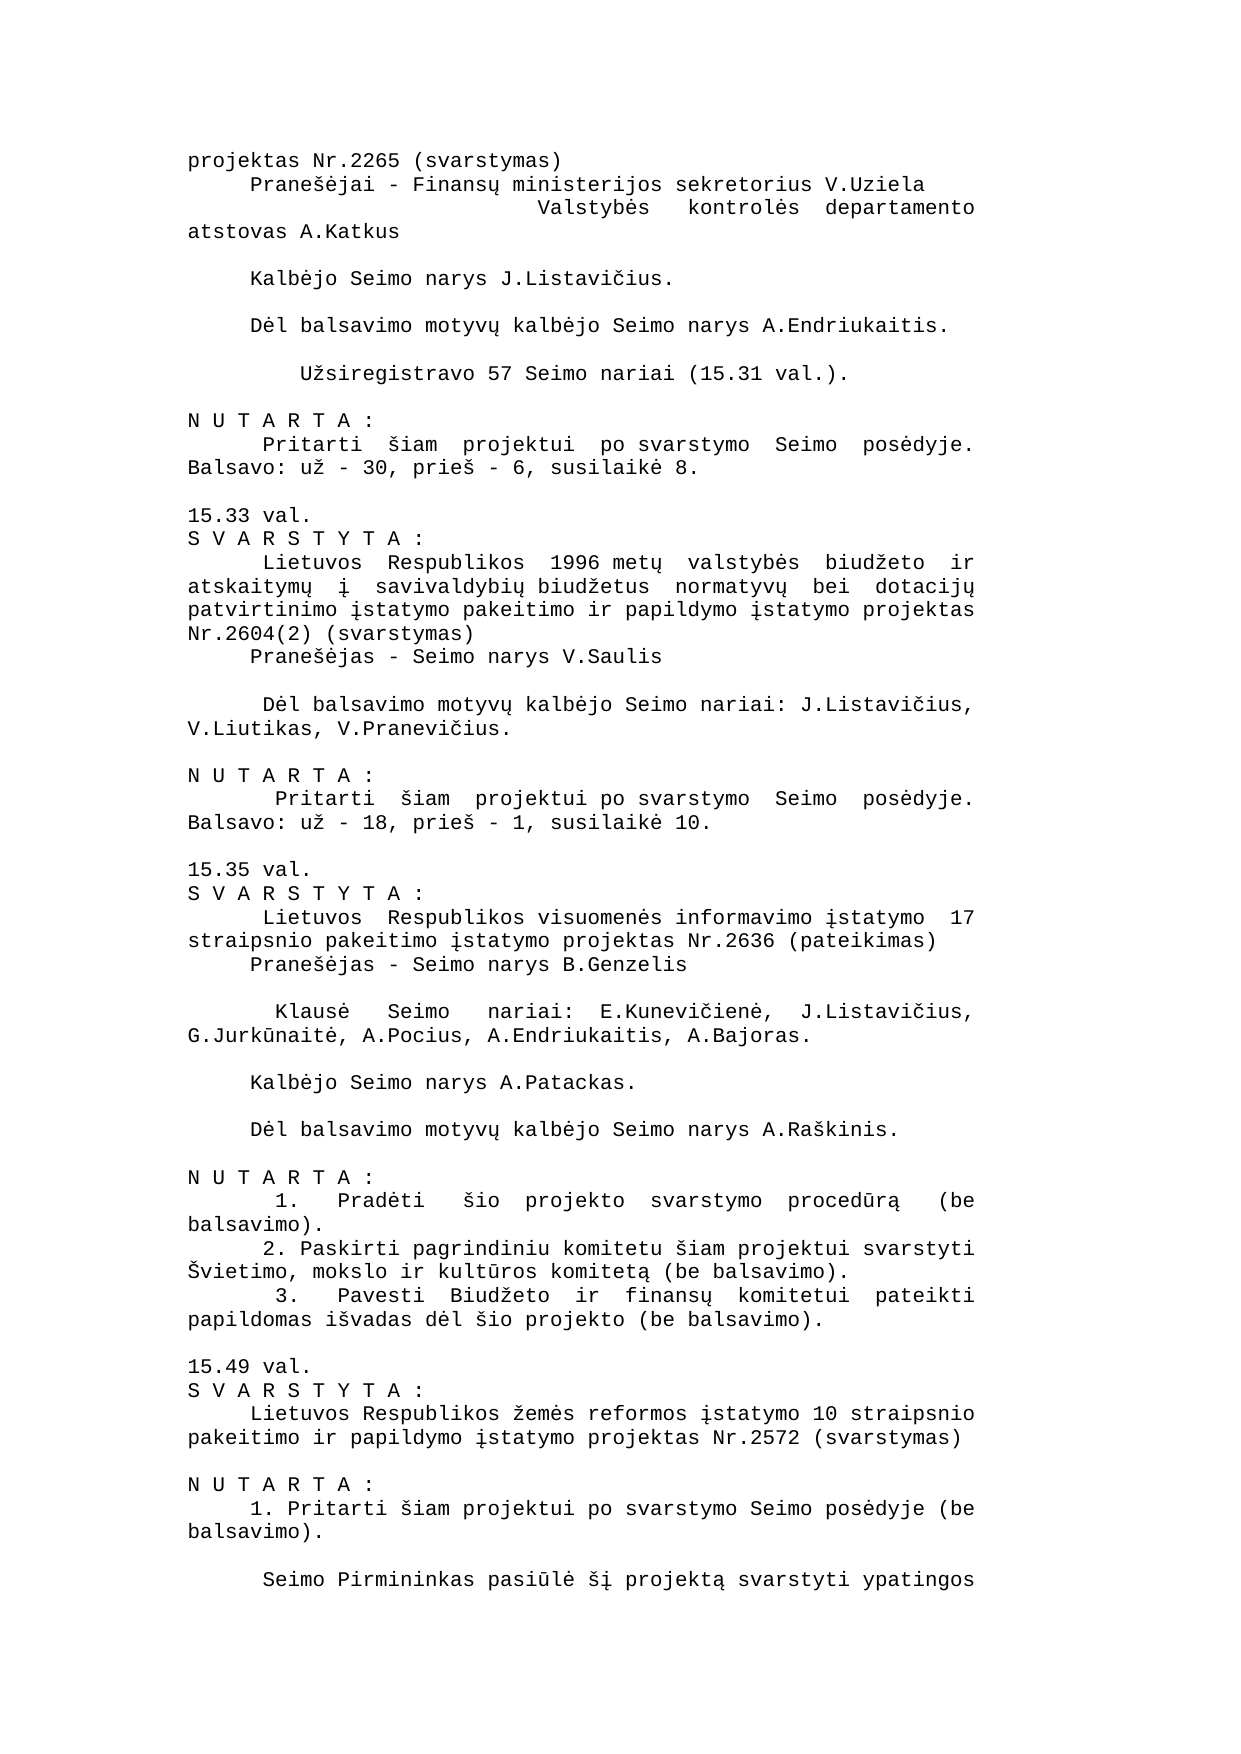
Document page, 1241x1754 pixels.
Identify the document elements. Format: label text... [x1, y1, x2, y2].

text straipsnio pakeitimo įstatymo projektas Nr.2636 (pateikimas) [187, 930, 1053, 954]
text Švietimo, mokslo ir kultūros komitetą (be balsavimo). [187, 1261, 1053, 1285]
text 15.35 val. [187, 859, 1053, 883]
text G.Jurkūnaitė, A.Pocius, A.Endriukaitis, A.Bajoras. [187, 1025, 1053, 1048]
text Lietuvos Respublikos visuomenės informavimo įstatymo 17 [187, 907, 1053, 930]
text N U T A R T A : [187, 765, 1053, 788]
text 1. Pritarti šiam projektui po svarstymo Seimo posėdyje (be [187, 1498, 1053, 1521]
text pakeitimo ir papildymo įstatymo projektas Nr.2572 (svarstymas) [187, 1427, 1053, 1451]
text Dėl balsavimo motyvų kalbėjo Seimo narys A.Endriukaitis. [187, 316, 1053, 339]
text 2. Paskirti pagrindiniu komitetu šiam projektui svarstyti [187, 1238, 1053, 1261]
text N U T A R T A : [187, 410, 1053, 434]
text Pritarti šiam projektui po svarstymo Seimo posėdyje. [187, 788, 1053, 812]
text Lietuvos Respublikos 1996 metų valstybės biudžeto ir [187, 552, 1053, 576]
text balsavimo). [187, 1214, 1053, 1238]
text papildomas išvadas dėl šio projekto (be balsavimo). [187, 1309, 1053, 1332]
text S V A R S T Y T A : [187, 1379, 1053, 1403]
text atskaitymų į savivaldybių biudžetus normatyvų bei dotacijų [187, 576, 1053, 599]
text Seimo Pirmininkas pasiūlė šį projektą svarstyti ypatingos [187, 1569, 1053, 1592]
text N U T A R T A : [187, 1474, 1053, 1498]
text Pritarti šiam projektui po svarstymo Seimo posėdyje. [187, 434, 1053, 457]
text projektas Nr.2265 (svarstymas) [187, 150, 1053, 174]
text S V A R S T Y T A : [187, 883, 1053, 907]
text Valstybės kontrolės departamento [187, 197, 1053, 221]
text balsavimo). [187, 1521, 1053, 1545]
text Klausė Seimo nariai: E.Kunevičienė, J.Listavičius, [187, 1001, 1053, 1025]
text Lietuvos Respublikos žemės reformos įstatymo 10 straipsnio [187, 1403, 1053, 1427]
text atstovas A.Katkus [187, 221, 1053, 244]
text patvirtinimo įstatymo pakeitimo ir papildymo įstatymo projektas [187, 599, 1053, 623]
text Balsavo: už - 30, prieš - 6, susilaikė 8. [187, 457, 1053, 481]
text 3. Pavesti Biudžeto ir finansų komitetui pateikti [187, 1285, 1053, 1309]
text Balsavo: už - 18, prieš - 1, susilaikė 10. [187, 812, 1053, 836]
text Nr.2604(2) (svarstymas) [187, 623, 1053, 647]
text Kalbėjo Seimo narys J.Listavičius. [187, 268, 1053, 292]
text Užsiregistravo 57 Seimo nariai (15.31 val.). [187, 363, 1053, 386]
text V.Liutikas, V.Pranevičius. [187, 717, 1053, 741]
text N U T A R T A : [187, 1167, 1053, 1190]
text S V A R S T Y T A : [187, 528, 1053, 552]
text 15.49 val. [187, 1356, 1053, 1379]
text 15.33 val. [187, 505, 1053, 528]
text Dėl balsavimo motyvų kalbėjo Seimo narys A.Raškinis. [187, 1119, 1053, 1143]
text Pranešėjai - Finansų ministerijos sekretorius V.Uziela [187, 174, 1053, 197]
text 1. Pradėti šio projekto svarstymo procedūrą (be [187, 1190, 1053, 1214]
text Dėl balsavimo motyvų kalbėjo Seimo nariai: J.Listavičius, [187, 694, 1053, 717]
text Kalbėjo Seimo narys A.Patackas. [187, 1072, 1053, 1096]
text Pranešėjas - Seimo narys B.Genzelis [187, 954, 1053, 978]
text Pranešėjas - Seimo narys V.Saulis [187, 647, 1053, 670]
